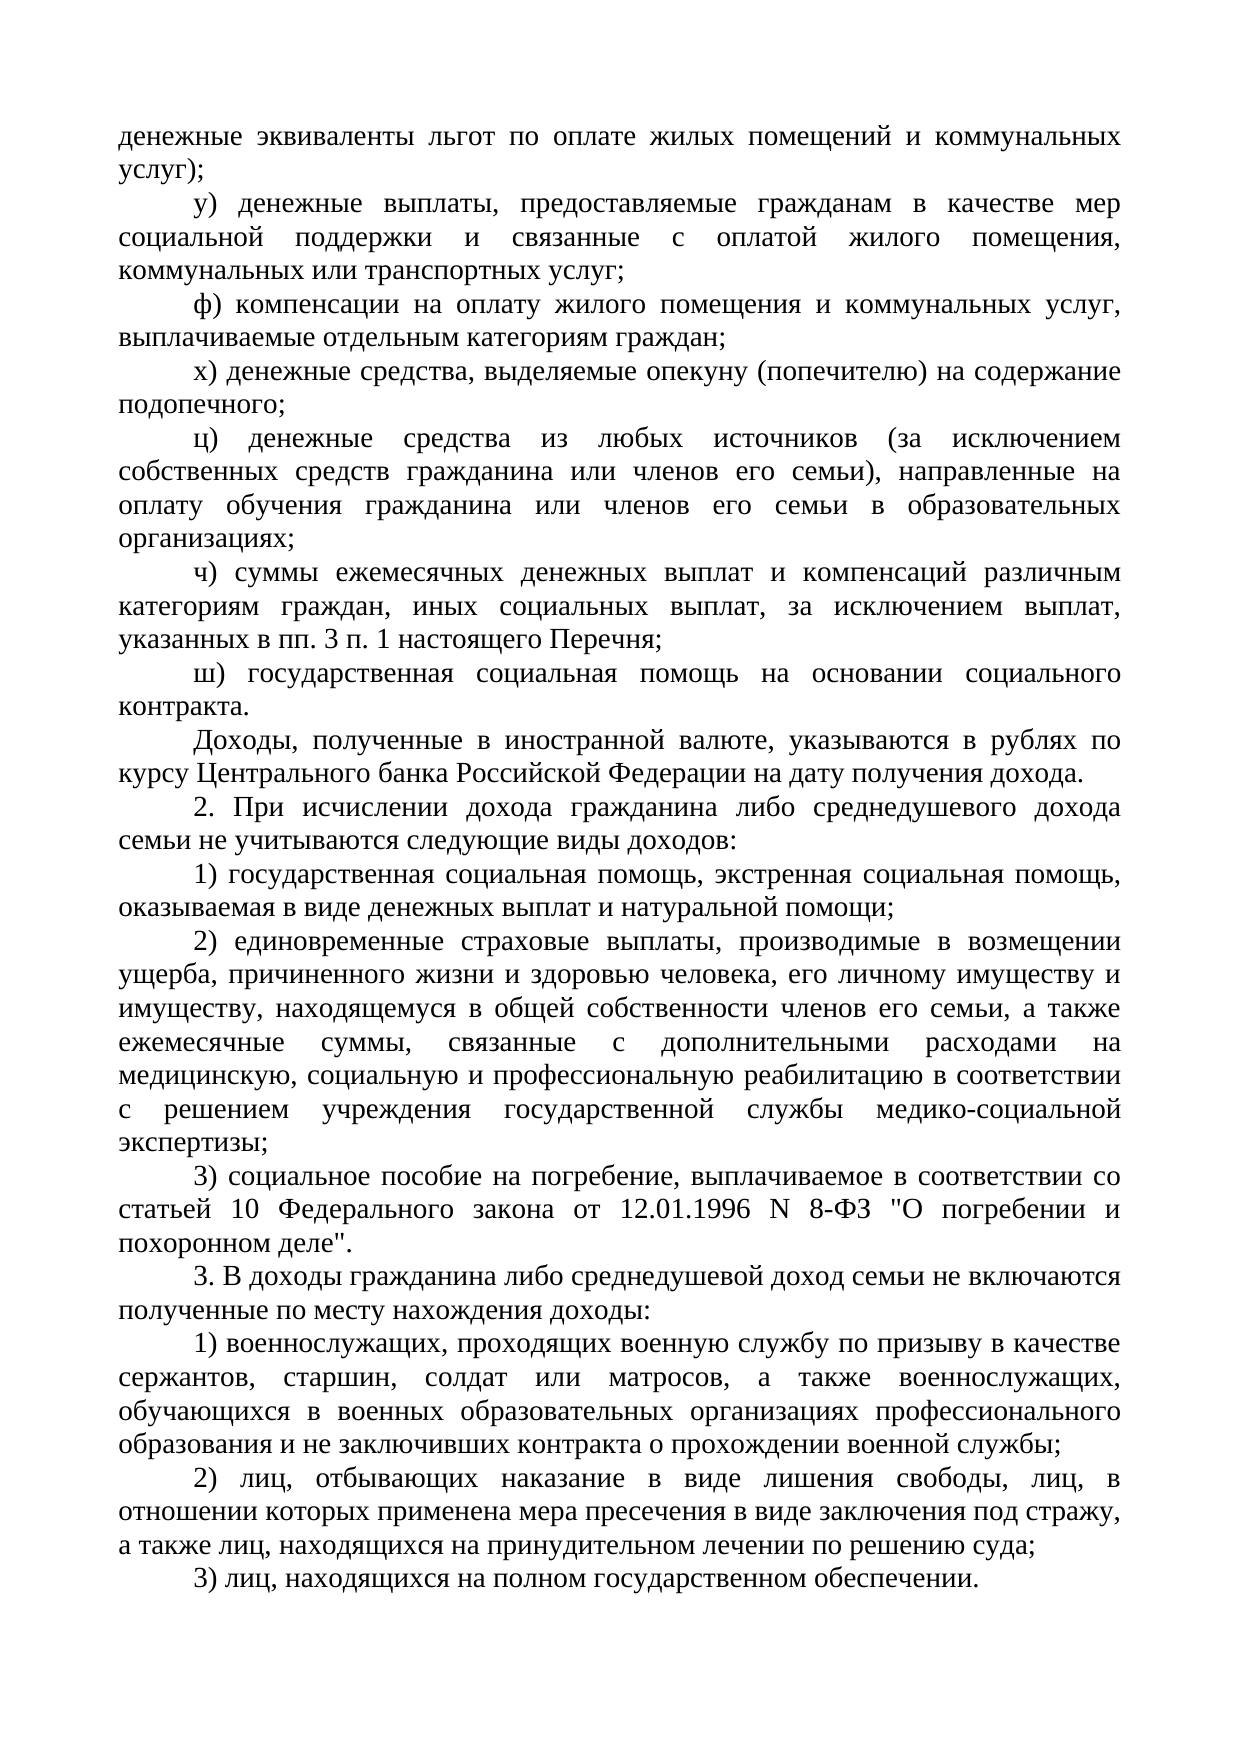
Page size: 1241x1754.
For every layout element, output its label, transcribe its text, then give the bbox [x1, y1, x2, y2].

text х) денежные средства, выделяемые опекуну (попечителю) на содержание подопечного; [118, 353, 1122, 420]
text Доходы, полученные в иностранной валюте, указываются в рублях по курсу Центрального банка Российской Федерации на дату получения дохода. [118, 722, 1122, 789]
text 3. В доходы гражданина либо среднедушевой доход семьи не включаются полученные по месту нахождения доходы: [118, 1258, 1122, 1326]
text 1) военнослужащих, проходящих военную службу по призыву в качестве сержантов, старшин, солдат или матросов, а также военнослужащих, обучающихся в военных образовательных организациях профессионального образования и не заключивших контракта о прохождении военной службы; [118, 1326, 1122, 1460]
text 3) социальное пособие на погребение, выплачиваемое в соответствии со статьей 10 Федерального закона от 12.01.1996 N 8-ФЗ "О погребении и похоронном деле". [118, 1158, 1122, 1258]
text ш) государственная социальная помощь на основании социального контракта. [118, 655, 1122, 722]
text ч) суммы ежемесячных денежных выплат и компенсаций различным категориям граждан, иных социальных выплат, за исключением выплат, указанных в пп. 3 п. 1 настоящего Перечня; [118, 554, 1122, 655]
text 2) лиц, отбывающих наказание в виде лишения свободы, лиц, в отношении которых применена мера пресечения в виде заключения под стражу, а также лиц, находящихся на принудительном лечении по решению суда; [118, 1460, 1122, 1560]
text ц) денежные средства из любых источников (за исключением собственных средств гражданина или членов его семьи), направленные на оплату обучения гражданина или членов его семьи в образовательных организациях; [118, 420, 1122, 554]
text денежные эквиваленты льгот по оплате жилых помещений и коммунальных услуг); [118, 118, 1122, 185]
text 3) лиц, находящихся на полном государственном обеспечении. [118, 1560, 1122, 1594]
text 2) единовременные страховые выплаты, производимые в возмещении ущерба, причиненного жизни и здоровью человека, его личному имуществу и имуществу, находящемуся в общей собственности членов его семьи, а также ежемесячные суммы, связанные с дополнительными расходами на медицинскую, социальную и профессиональную реабилитацию в соответствии с решением учреждения государственной службы медико-социальной экспертизы; [118, 923, 1122, 1158]
text 2. При исчислении дохода гражданина либо среднедушевого дохода семьи не учитываются следующие виды доходов: [118, 789, 1122, 856]
text 1) государственная социальная помощь, экстренная социальная помощь, оказываемая в виде денежных выплат и натуральной помощи; [118, 856, 1122, 923]
text ф) компенсации на оплату жилого помещения и коммунальных услуг, выплачиваемые отдельным категориям граждан; [118, 286, 1122, 353]
text у) денежные выплаты, предоставляемые гражданам в качестве мер социальной поддержки и связанные с оплатой жилого помещения, коммунальных или транспортных услуг; [118, 185, 1122, 286]
